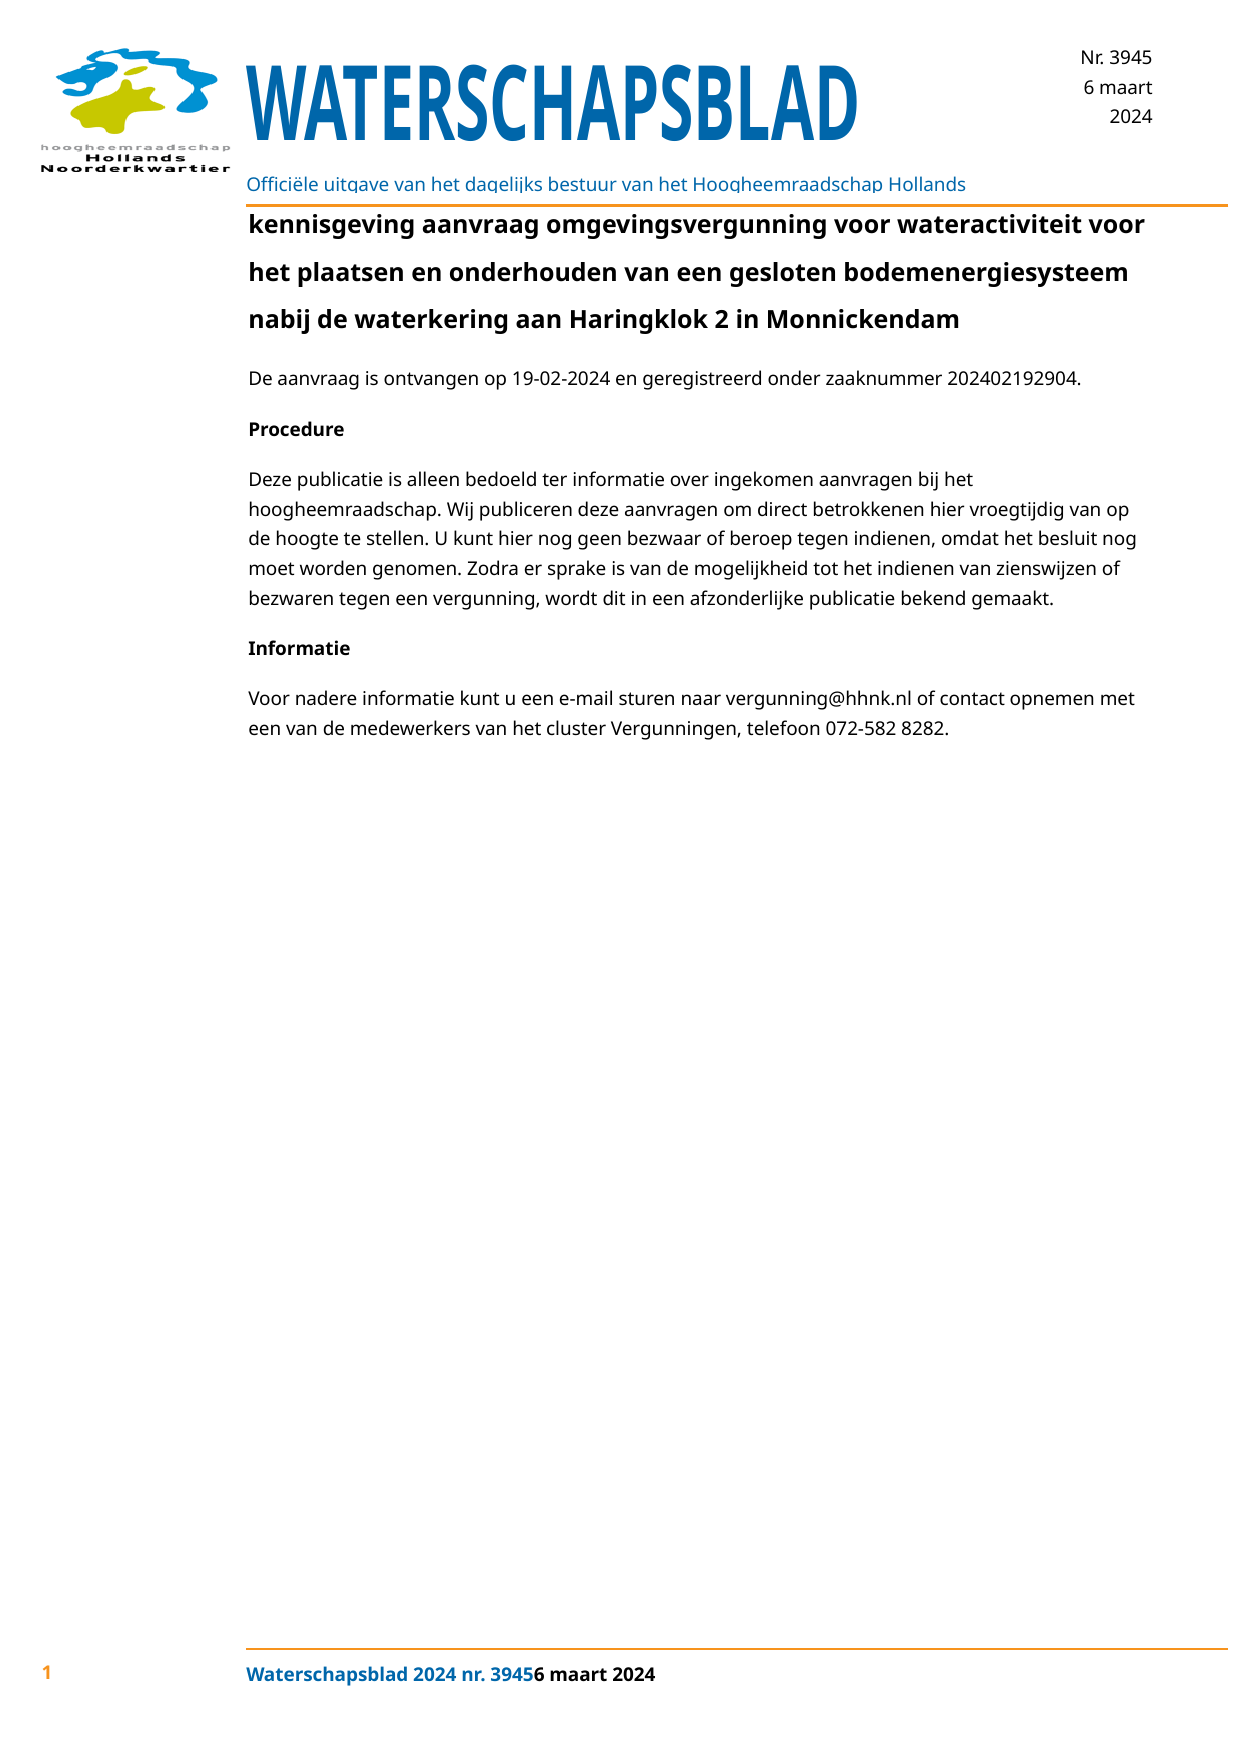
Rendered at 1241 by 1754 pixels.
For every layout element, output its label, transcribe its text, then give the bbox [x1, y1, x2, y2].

text Informatie [248, 635, 1152, 661]
text Procedure [248, 416, 1152, 442]
text kennisgeving aanvraag omgevingsvergunning voor wateractiviteit voor het plaatsen en onderhouden van een gesloten bodemenergiesysteem nabij de waterkering aan Haringklok 2 in Monnickendam [248, 207, 1152, 336]
text Deze publicatie is alleen bedoeld ter informatie over ingekomen aanvragen bij het hoogheemraadschap. Wij publiceren deze aanvragen om direct betrokkenen hier vroegtijdig van op de hoogte te stellen. U kunt hier nog geen bezwaar of beroep tegen indienen, omdat het besluit nog moet worden genomen. Zodra er sprake is van de mogelijkheid tot het indienen van zienswijzen of bezwaren tegen een vergunning, wordt dit in een afzonderlijke publicatie bekend gemaakt. [248, 466, 1152, 610]
text De aanvraag is ontvangen op 19-02-2024 en geregistreerd onder zaaknummer 202402192904. [248, 366, 1152, 391]
text Voor nadere informatie kunt u een e-mail sturen naar vergunning@hhnk.nl of contact opnemen met een van de medewerkers van het cluster Vergunningen, telefoon 072-582 8282. [248, 686, 1152, 741]
picture [41, 47, 231, 172]
